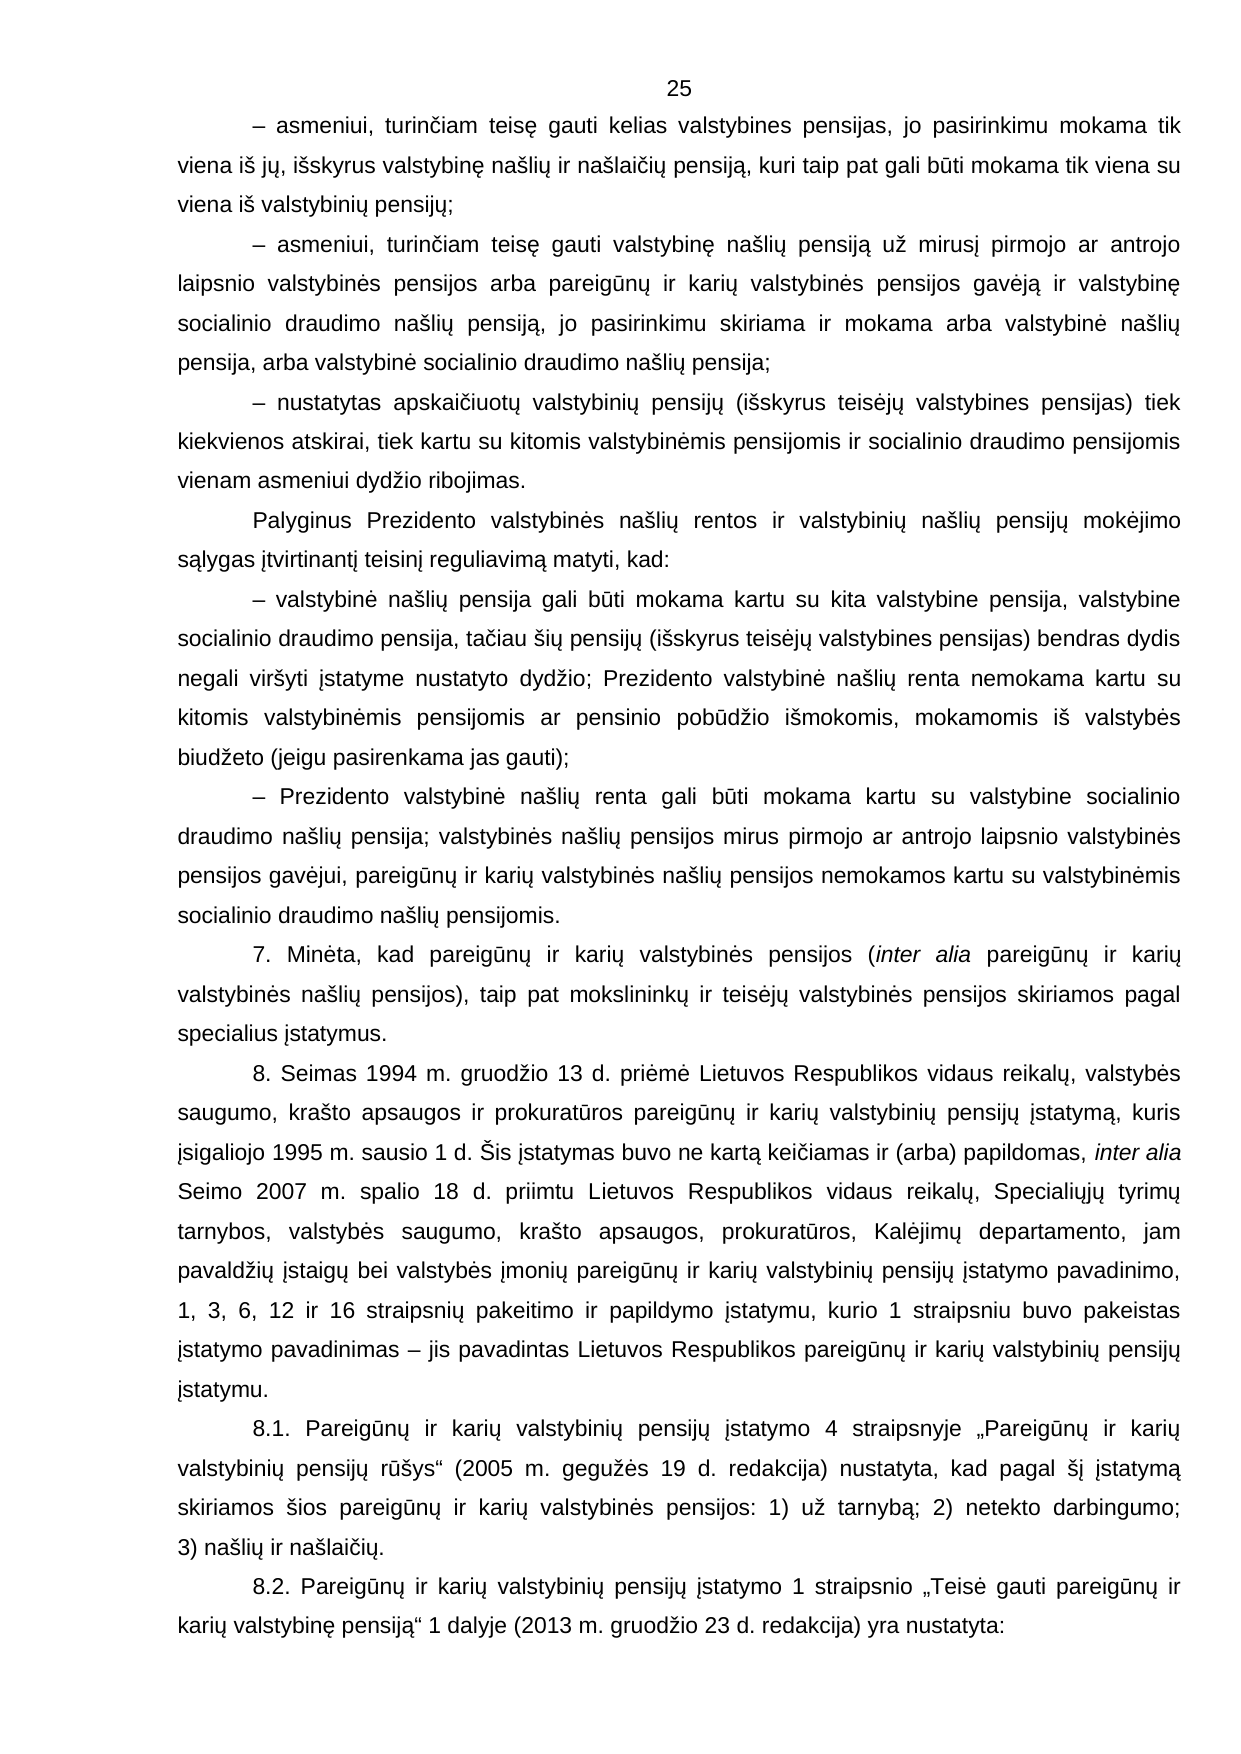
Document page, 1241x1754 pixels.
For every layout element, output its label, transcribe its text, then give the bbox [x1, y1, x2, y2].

text – asmeniui, turinčiam teisę gauti valstybinę našlių pensiją už mirusį pirmojo ar antrojo laipsnio valstybinės pensijos arba pareigūnų ir karių valstybinės pensijos gavėją ir valstybinę socialinio draudimo našlių pensiją, jo pasirinkimu skiriama ir mokama arba valstybinė našlių pensija, arba valstybinė socialinio draudimo našlių pensija; [177, 231, 1181, 375]
text Palyginus Prezidento valstybinės našlių rentos ir valstybinių našlių pensijų mokėjimo sąlygas įtvirtinantį teisinį reguliavimą matyti, kad: [177, 507, 1181, 573]
text 8.1. Pareigūnų ir karių valstybinių pensijų įstatymo 4 straipsnyje „Pareigūnų ir karių valstybinių pensijų rūšys“ (2005 m. gegužės 19 d. redakcija) nustatyta, kad pagal šį įstatymą skiriamos šios pareigūnų ir karių valstybinės pensijos: 1) už tarnybą; 2) netekto darbingumo; 3) našlių ir našlaičių. [177, 1415, 1181, 1560]
text – asmeniui, turinčiam teisę gauti kelias valstybines pensijas, jo pasirinkimu mokama tik viena iš jų, išskyrus valstybinę našlių ir našlaičių pensiją, kuri taip pat gali būti mokama tik viena su viena iš valstybinių pensijų; [177, 112, 1181, 217]
text 7. Minėta, kad pareigūnų ir karių valstybinės pensijos (inter alia pareigūnų ir karių valstybinės našlių pensijos), taip pat mokslininkų ir teisėjų valstybinės pensijos skiriamos pagal specialius įstatymus. [177, 941, 1181, 1047]
text – Prezidento valstybinė našlių renta gali būti mokama kartu su valstybine socialinio draudimo našlių pensija; valstybinės našlių pensijos mirus pirmojo ar antrojo laipsnio valstybinės pensijos gavėjui, pareigūnų ir karių valstybinės našlių pensijos nemokamos kartu su valstybinėmis socialinio draudimo našlių pensijomis. [177, 783, 1181, 928]
text 8. Seimas 1994 m. gruodžio 13 d. priėmė Lietuvos Respublikos vidaus reikalų, valstybės saugumo, krašto apsaugos ir prokuratūros pareigūnų ir karių valstybinių pensijų įstatymą, kuris įsigaliojo 1995 m. sausio 1 d. Šis įstatymas buvo ne kartą keičiamas ir (arba) papildomas, inter alia Seimo 2007 m. spalio 18 d. priimtu Lietuvos Respublikos vidaus reikalų, Specialiųjų tyrimų tarnybos, valstybės saugumo, krašto apsaugos, prokuratūros, Kalėjimų departamento, jam pavaldžių įstaigų bei valstybės įmonių pareigūnų ir karių valstybinių pensijų įstatymo pavadinimo, 1, 3, 6, 12 ir 16 straipsnių pakeitimo ir papildymo įstatymu, kurio 1 straipsniu buvo pakeistas įstatymo pavadinimas – jis pavadintas Lietuvos Respublikos pareigūnų ir karių valstybinių pensijų įstatymu. [177, 1060, 1181, 1402]
text – valstybinė našlių pensija gali būti mokama kartu su kita valstybine pensija, valstybine socialinio draudimo pensija, tačiau šių pensijų (išskyrus teisėjų valstybines pensijas) bendras dydis negali viršyti įstatyme nustatyto dydžio; Prezidento valstybinė našlių renta nemokama kartu su kitomis valstybinėmis pensijomis ar pensinio pobūdžio išmokomis, mokamomis iš valstybės biudžeto (jeigu pasirenkama jas gauti); [177, 586, 1181, 770]
text – nustatytas apskaičiuotų valstybinių pensijų (išskyrus teisėjų valstybines pensijas) tiek kiekvienos atskirai, tiek kartu su kitomis valstybinėmis pensijomis ir socialinio draudimo pensijomis vienam asmeniui dydžio ribojimas. [177, 388, 1181, 494]
text 8.2. Pareigūnų ir karių valstybinių pensijų įstatymo 1 straipsnio „Teisė gauti pareigūnų ir karių valstybinę pensiją“ 1 dalyje (2013 m. gruodžio 23 d. redakcija) yra nustatyta: [177, 1573, 1181, 1639]
